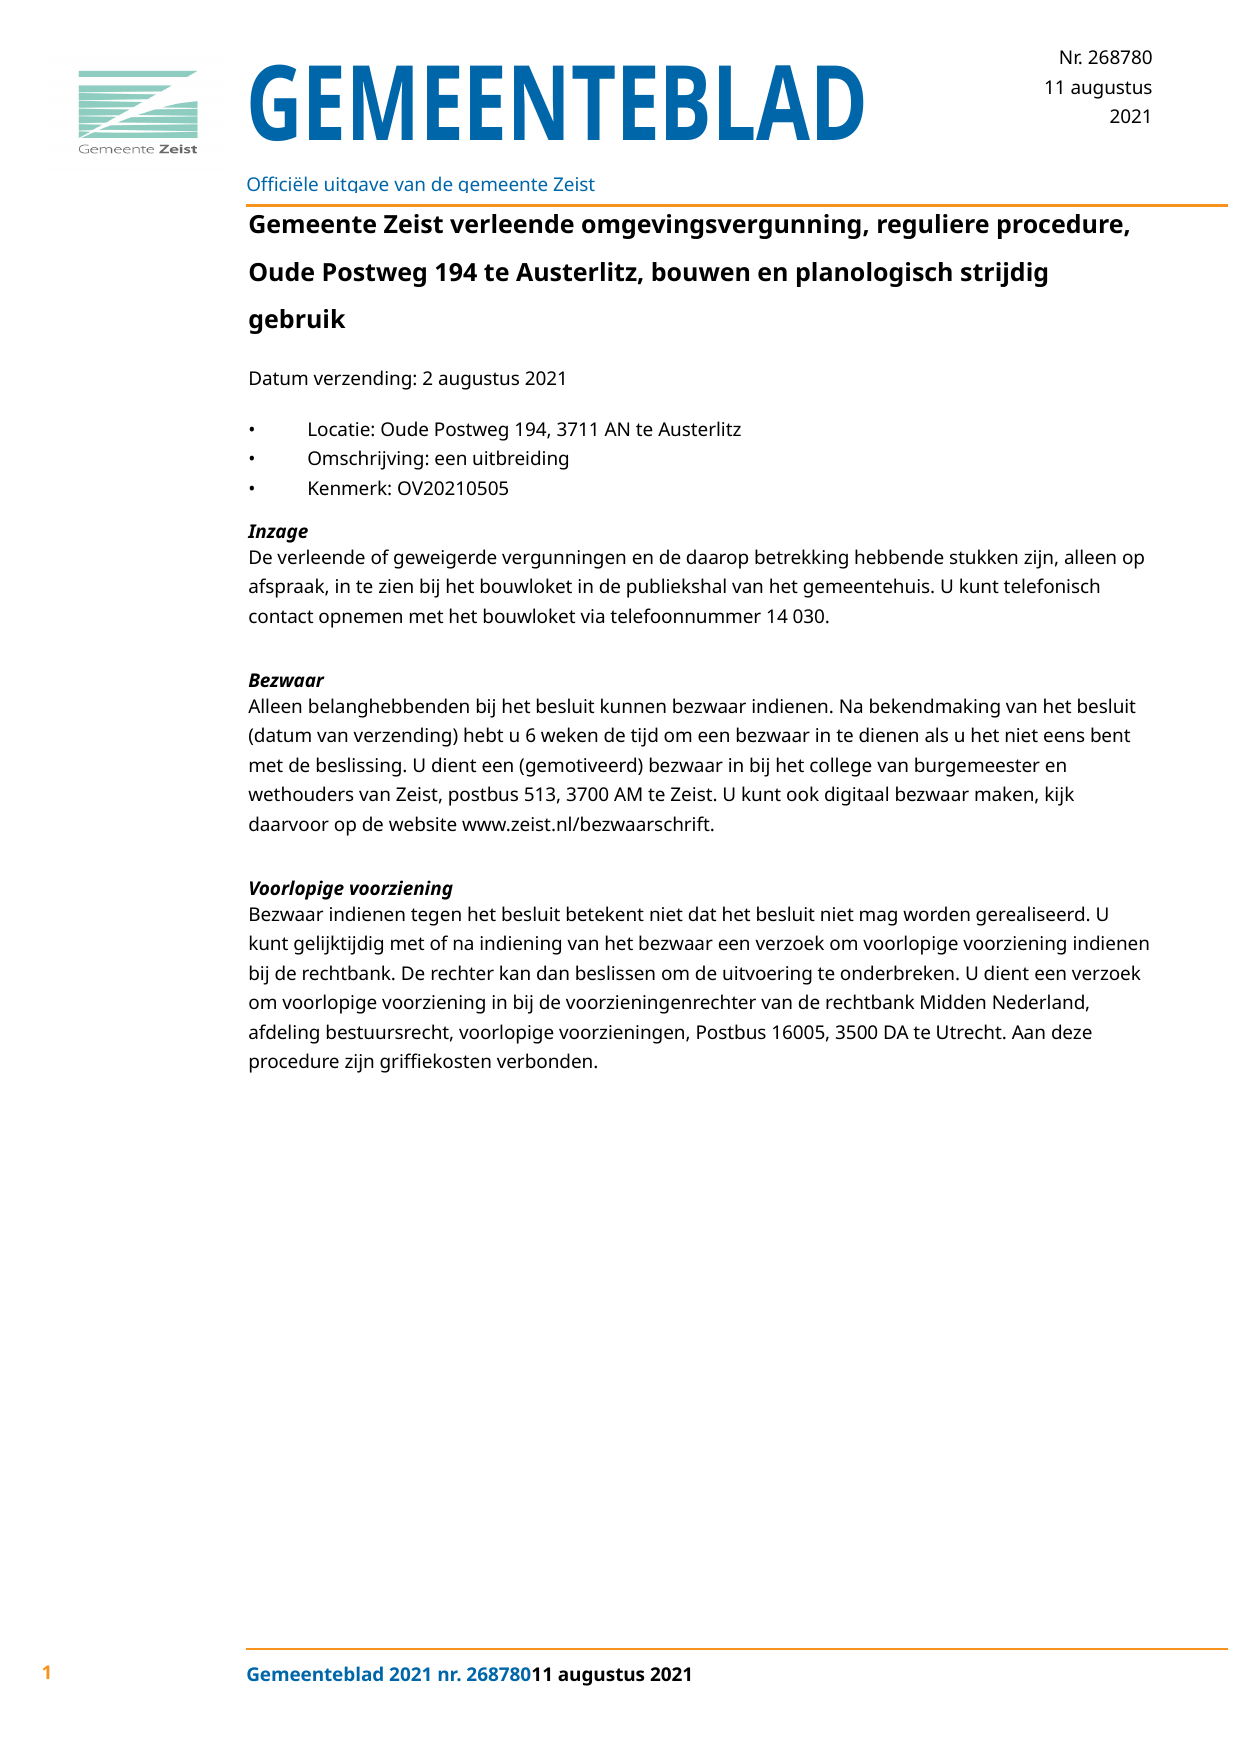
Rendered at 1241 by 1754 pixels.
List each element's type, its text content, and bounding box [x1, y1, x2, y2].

list Omschrijving: een uitbreiding [248, 446, 1152, 471]
text Alleen belanghebbenden bij het besluit kunnen bezwaar indienen. Na bekendmaking van het besluit (datum van verzending) hebt u 6 weken de tijd om een bezwaar in te dienen als u het niet eens bent met de beslissing. U dient een (gemotiveerd) bezwaar in bij het college van burgemeester en wethouders van Zeist, postbus 513, 3700 AM te Zeist. U kunt ook digitaal bezwaar maken, kijk daarvoor op de website www.zeist.nl/bezwaarschrift. [248, 693, 1152, 837]
text Gemeente Zeist verleende omgevingsvergunning, reguliere procedure, Oude Postweg 194 te Austerlitz, bouwen en planologisch strijdig gebruik [248, 207, 1152, 336]
list Locatie: Oude Postweg 194, 3711 AN te Austerlitz [248, 416, 1152, 442]
picture [41, 47, 231, 172]
text Datum verzending: 2 augustus 2021 [248, 366, 1152, 391]
text Bezwaar indienen tegen het besluit betekent niet dat het besluit niet mag worden gerealiseerd. U kunt gelijktijdig met of na indiening van het bezwaar een verzoek om voorlopige voorziening indienen bij de rechtbank. De rechter kan dan beslissen om de uitvoering te onderbreken. U dient een verzoek om voorlopige voorziening in bij de voorzieningenrechter van de rechtbank Midden Nederland, afdeling bestuursrecht, voorlopige voorzieningen, Postbus 16005, 3500 DA te Utrecht. Aan deze procedure zijn griffiekosten verbonden. [248, 901, 1152, 1074]
list Kenmerk: OV20210505 [248, 475, 1152, 501]
text Voorlopige voorziening [248, 875, 1152, 901]
text Inzage [248, 518, 1152, 544]
text Bezwaar [248, 667, 1152, 693]
text De verleende of geweigerde vergunningen en de daarop betrekking hebbende stukken zijn, alleen op afspraak, in te zien bij het bouwloket in de publiekshal van het gemeentehuis. U kunt telefonisch contact opnemen met het bouwloket via telefoonnummer 14 030. [248, 544, 1152, 629]
